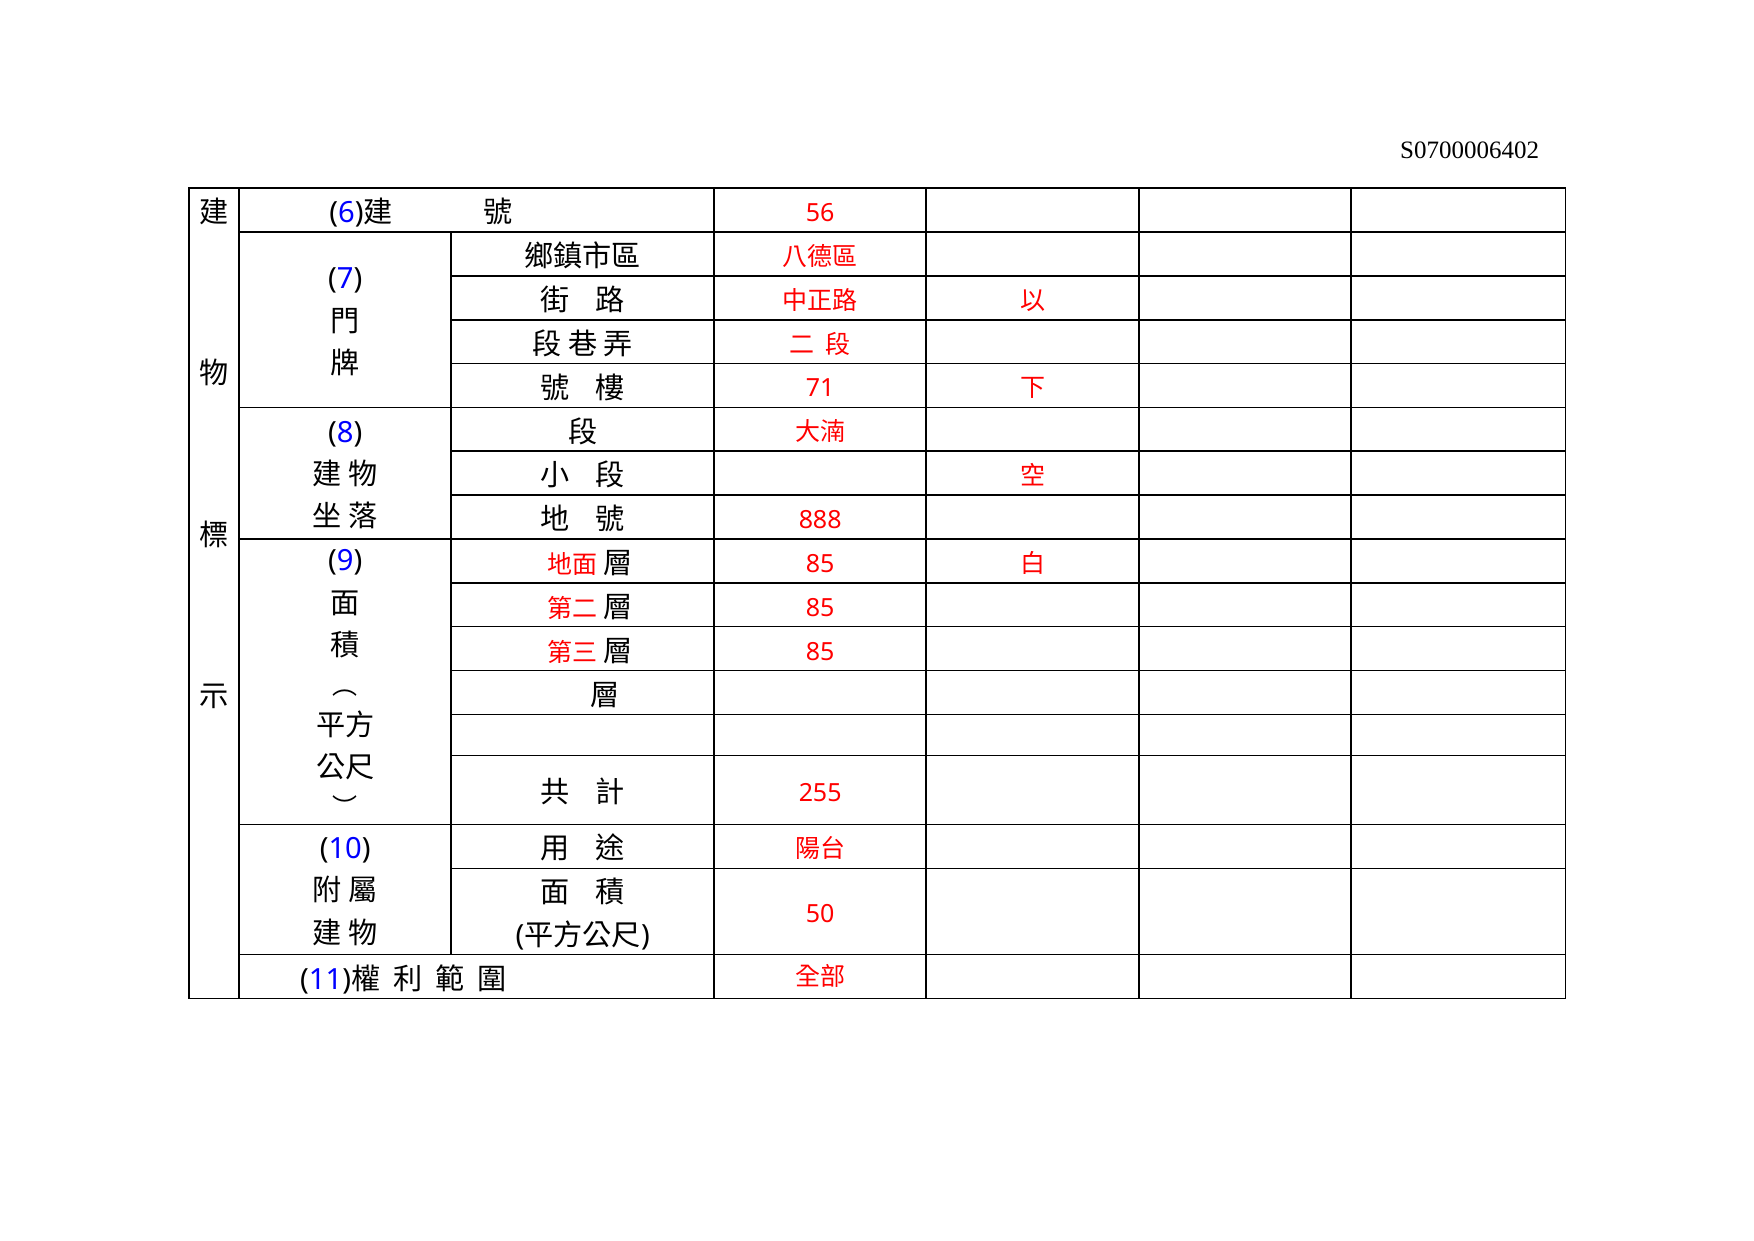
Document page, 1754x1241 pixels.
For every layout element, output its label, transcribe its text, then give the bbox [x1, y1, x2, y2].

table_cell [1352, 452, 1565, 494]
table_cell [452, 715, 713, 755]
table_cell 陽台 [715, 825, 925, 867]
table_cell [927, 627, 1138, 670]
table_cell 以 [927, 277, 1138, 319]
table_cell [1352, 955, 1565, 998]
table_cell 共 計 [452, 756, 713, 823]
table_cell [1352, 496, 1565, 538]
table_cell [1140, 233, 1350, 275]
table_cell [1352, 671, 1565, 713]
table_cell (6)建 號 [240, 189, 713, 231]
table_cell 地 號 [452, 496, 713, 538]
table_cell [1140, 584, 1350, 626]
table_cell 號 樓 [452, 364, 713, 407]
table_cell (11)權 利 範 圍 [240, 955, 713, 998]
table_cell [715, 452, 925, 494]
table_cell 段 巷 弄 [452, 321, 713, 363]
table_cell (8) 建 物 坐 落 [240, 408, 450, 538]
table_cell 地面 層 [452, 540, 713, 582]
table_cell [1352, 233, 1565, 275]
table_cell [1140, 756, 1350, 823]
table_cell [1140, 627, 1350, 670]
table_cell [1140, 825, 1350, 867]
table_cell [1352, 408, 1565, 450]
table_cell [927, 715, 1138, 755]
table_cell 85 [715, 584, 925, 626]
table_cell [1140, 364, 1350, 407]
table_cell [1352, 756, 1565, 823]
table_cell [1352, 540, 1565, 582]
table_cell 面 積 (平方公尺) [452, 869, 713, 954]
table_cell 全部 [715, 955, 925, 998]
table_cell 888 [715, 496, 925, 538]
table_cell [1140, 408, 1350, 450]
table_cell 中正路 [715, 277, 925, 319]
table_cell [1352, 627, 1565, 670]
table_cell [1140, 540, 1350, 582]
table_cell [1140, 955, 1350, 998]
table_cell [1352, 584, 1565, 626]
table_cell 白 [927, 540, 1138, 582]
table_cell 71 [715, 364, 925, 407]
table_cell [1140, 496, 1350, 538]
table_cell [1352, 364, 1565, 407]
table_cell [927, 189, 1138, 231]
table_cell [1140, 189, 1350, 231]
table_cell (7) 門 牌 [240, 233, 450, 407]
table_cell 建 物 標 示 [190, 189, 238, 998]
table_cell [927, 496, 1138, 538]
table_cell 56 [715, 189, 925, 231]
table_cell 下 [927, 364, 1138, 407]
table_cell 85 [715, 627, 925, 670]
table_cell [1140, 671, 1350, 713]
table_cell 層 [452, 671, 713, 713]
table_cell [1140, 452, 1350, 494]
table_cell [927, 584, 1138, 626]
table_cell 第二 層 [452, 584, 713, 626]
table_cell [927, 869, 1138, 954]
table_cell 空 [927, 452, 1138, 494]
table_cell [927, 671, 1138, 713]
table_cell [715, 715, 925, 755]
table_cell 85 [715, 540, 925, 582]
table_cell [927, 321, 1138, 363]
table_cell [1140, 321, 1350, 363]
table_cell [1352, 277, 1565, 319]
table_cell [927, 825, 1138, 867]
table_cell [1352, 321, 1565, 363]
table_cell 二 段 [715, 321, 925, 363]
table_cell [927, 408, 1138, 450]
table_cell [1352, 189, 1565, 231]
table_cell 八德區 [715, 233, 925, 275]
table_cell 用 途 [452, 825, 713, 867]
table_cell 第三 層 [452, 627, 713, 670]
table_cell [1140, 869, 1350, 954]
table_cell [1352, 869, 1565, 954]
table_cell (10) 附 屬 建 物 [240, 825, 450, 954]
table_cell 255 [715, 756, 925, 823]
table_cell 小 段 [452, 452, 713, 494]
table_cell 段 [452, 408, 713, 450]
table_cell [927, 955, 1138, 998]
table_cell 大湳 [715, 408, 925, 450]
table_cell 街 路 [452, 277, 713, 319]
table_cell (9) 面 積 ︵ 平方 公尺 ︶ [240, 540, 450, 823]
table_cell [715, 671, 925, 713]
table_cell [927, 233, 1138, 275]
table_cell [1352, 825, 1565, 867]
table_cell 鄉鎮市區 [452, 233, 713, 275]
table_cell [1352, 715, 1565, 755]
table_cell [927, 756, 1138, 823]
table_cell [1140, 715, 1350, 755]
table_cell 50 [715, 869, 925, 954]
table_cell [1140, 277, 1350, 319]
